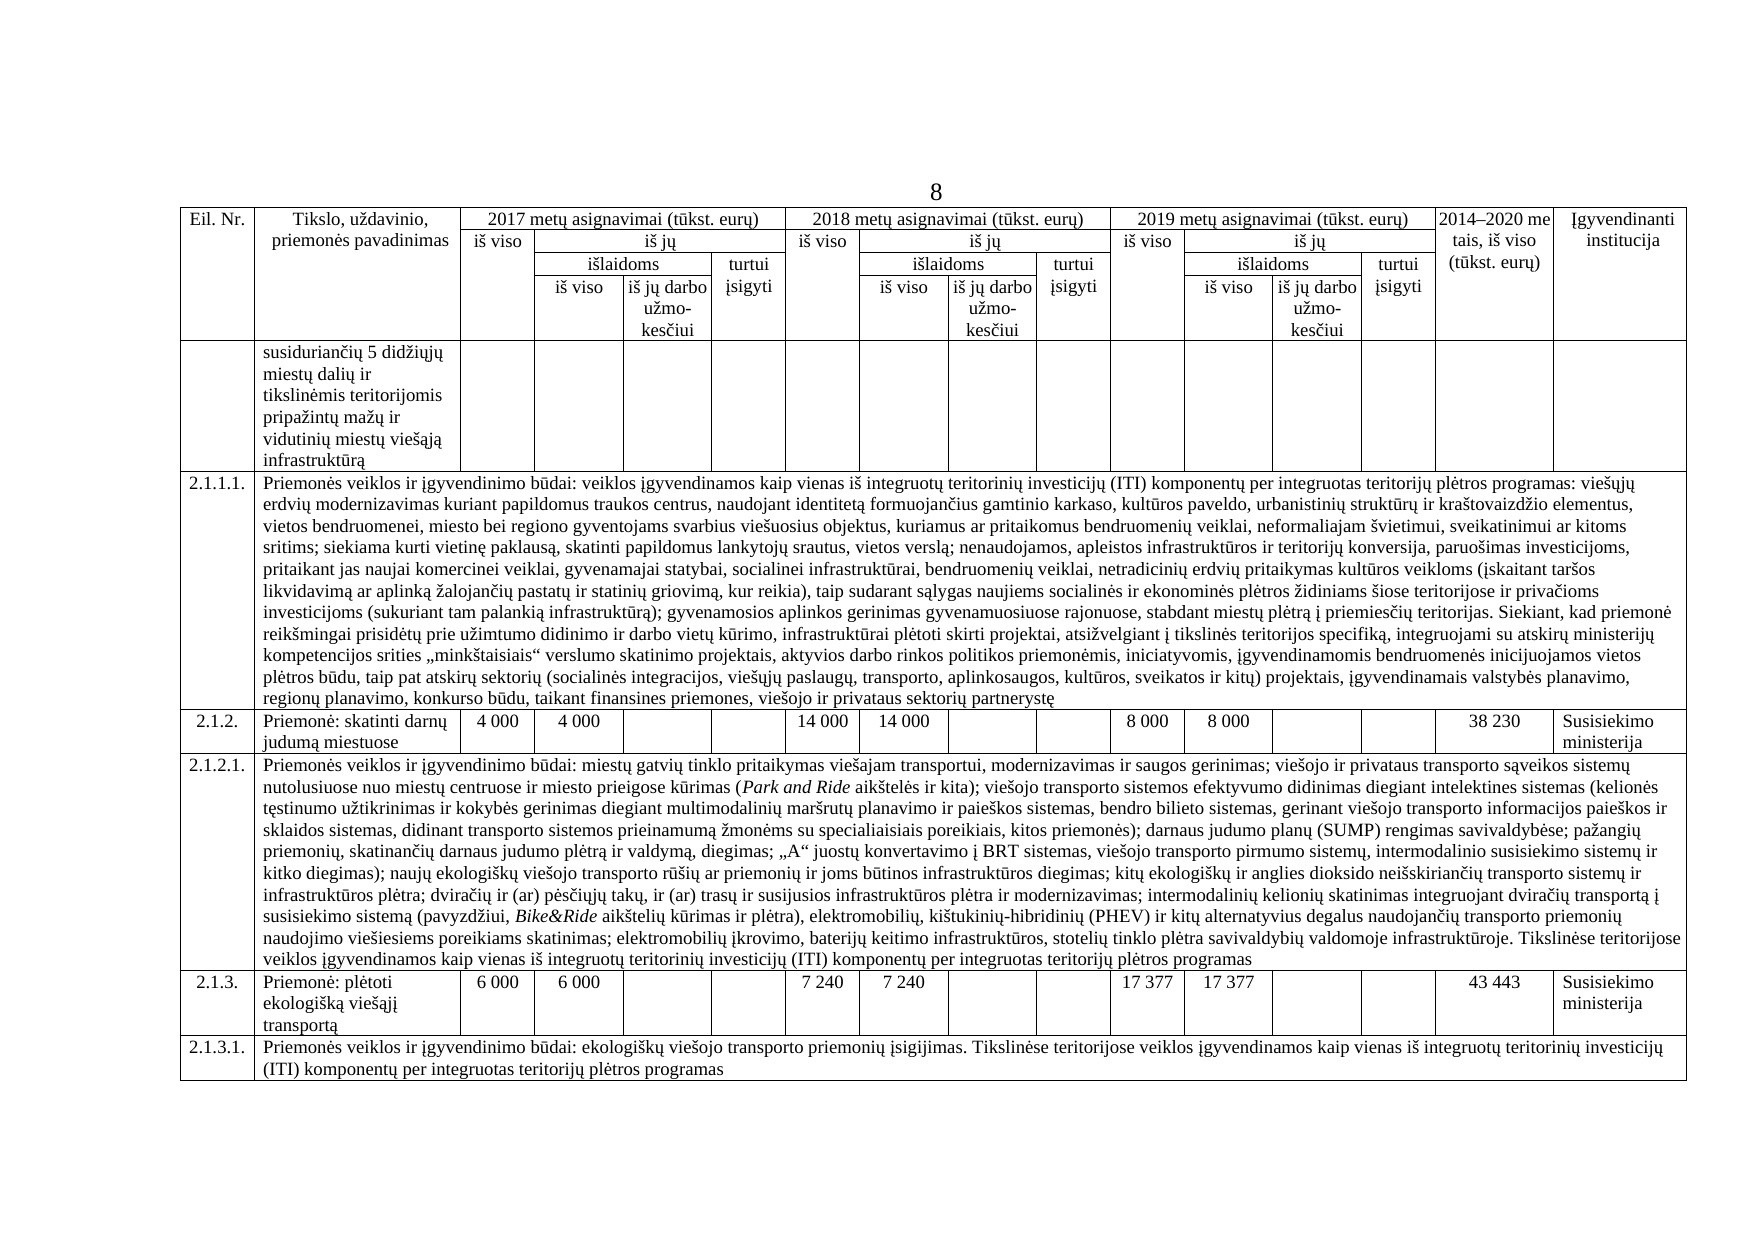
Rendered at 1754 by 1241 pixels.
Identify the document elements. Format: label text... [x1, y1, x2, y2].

table_cell 8 000 [1111, 710, 1184, 753]
table_cell 2.1.1.1. [181, 472, 254, 709]
table_cell iš jų [535, 230, 785, 252]
table_cell [461, 341, 534, 471]
table_cell iš jų darbo užmo-kesčiui [949, 276, 1036, 340]
table_cell [1185, 341, 1272, 471]
table_cell išlaidoms [535, 253, 711, 274]
table_cell [1111, 341, 1184, 471]
table_cell Priemonės veiklos ir įgyvendinimo būdai: veiklos įgyvendinamos kaip vienas iš integruotų teritorinių investicijų (ITI) komponentų per integruotas teritorijų plėtros programas: viešųjų erdvių modernizavimas kuriant papildomus traukos centrus, naudojant identitetą formuojančius gamtinio karkaso, kultūros paveldo, urbanistinių struktūrų ir kraštovaizdžio elementus, vietos bendruomenei, miesto bei regiono gyventojams svarbius viešuosius objektus, kuriamus ar pritaikomus bendruomenių veiklai, neformaliajam švietimui, sveikatinimui ar kitoms sritims; siekiama kurti vietinę paklausą, skatinti papildomus lankytojų srautus, vietos verslą; nenaudojamos, apleistos infrastruktūros ir teritorijų konversija, paruošimas investicijoms, pritaikant jas naujai komercinei veiklai, gyvenamajai statybai, socialinei infrastruktūrai, bendruomenių veiklai, netradicinių erdvių pritaikymas kultūros veikloms (įskaitant taršos likvidavimą ar aplinką žalojančių pastatų ir statinių griovimą, kur reikia), taip sudarant sąlygas naujiems socialinės ir ekonominės plėtros židiniams šiose teritorijose ir privačioms investicijoms (sukuriant tam palankią infrastruktūrą); gyvenamosios aplinkos gerinimas gyvenamuosiuose rajonuose, stabdant miestų plėtrą į priemiesčių teritorijas. Siekiant, kad priemonė reikšmingai prisidėtų prie užimtumo didinimo ir darbo vietų kūrimo, infrastruktūrai plėtoti skirti projektai, atsižvelgiant į tikslinės teritorijos specifiką, integruojami su atskirų ministerijų kompetencijos srities „minkštaisiais“ verslumo skatinimo projektais, aktyvios darbo rinkos politikos priemonėmis, iniciatyvomis, įgyvendinamomis bendruomenės inicijuojamos vietos plėtros būdu, taip pat atskirų sektorių (socialinės integracijos, viešųjų paslaugų, transporto, aplinkosaugos, kultūros, sveikatos ir kitų) projektais, įgyvendinamais valstybės planavimo, regionų planavimo, konkurso būdu, taikant finansines priemones, viešojo ir privataus sektorių partnerystę [255, 472, 1686, 709]
table_header 2018 metų asignavimai (tūkst. eurų) [786, 208, 1110, 229]
table_header 2019 metų asignavimai (tūkst. eurų) [1111, 208, 1435, 229]
table_cell [624, 341, 711, 471]
table_cell Priemonė: skatinti darnų judumą miestuose [255, 710, 460, 753]
table_cell [1554, 341, 1686, 471]
table_cell [712, 341, 785, 471]
table_cell iš viso [535, 276, 623, 340]
table_cell Priemonė: plėtoti ekologišką viešąjį transportą [255, 971, 460, 1035]
table_cell išlaidoms [860, 253, 1036, 274]
table_cell 38 230 [1436, 710, 1553, 753]
table_cell 7 240 [786, 971, 859, 1035]
table_cell turtui įsigyti [1362, 253, 1435, 340]
table_cell iš viso [461, 230, 534, 340]
table_cell [535, 341, 623, 471]
table_cell [786, 341, 859, 471]
table_cell 4 000 [461, 710, 534, 753]
table_cell Priemonės veiklos ir įgyvendinimo būdai: ekologiškų viešojo transporto priemonių įsigijimas. Tikslinėse teritorijose veiklos įgyvendinamos kaip vienas iš integruotų teritorinių investicijų (ITI) komponentų per integruotas teritorijų plėtros programas [255, 1036, 1686, 1079]
table_cell iš jų [860, 230, 1110, 252]
table_cell 2.1.2. [181, 710, 254, 753]
table_cell [949, 971, 1036, 1035]
table_cell iš viso [786, 230, 859, 340]
table_cell iš viso [860, 276, 948, 340]
table_cell [1273, 971, 1361, 1035]
table_cell [1037, 341, 1110, 471]
table_cell iš jų darbo užmo-kesčiui [1273, 276, 1361, 340]
table_cell [1362, 710, 1435, 753]
table_cell [1362, 341, 1435, 471]
table_cell [181, 341, 254, 471]
table_cell [949, 341, 1036, 471]
table_cell turtui įsigyti [712, 253, 785, 340]
table_cell [624, 710, 711, 753]
table_cell 14 000 [786, 710, 859, 753]
table_cell [1362, 971, 1435, 1035]
table_cell 4 000 [535, 710, 623, 753]
table_cell Priemonės veiklos ir įgyvendinimo būdai: miestų gatvių tinklo pritaikymas viešajam transportui, modernizavimas ir saugos gerinimas; viešojo ir privataus transporto sąveikos sistemų nutolusiuose nuo miestų centruose ir miesto prieigose kūrimas (Park and Ride aikštelės ir kita); viešojo transporto sistemos efektyvumo didinimas diegiant intelektines sistemas (kelionės tęstinumo užtikrinimas ir kokybės gerinimas diegiant multimodalinių maršrutų planavimo ir paieškos sistemas, bendro bilieto sistemas, gerinant viešojo transporto informacijos paieškos ir sklaidos sistemas, didinant transporto sistemos prieinamumą žmonėms su specialiaisiais poreikiais, kitos priemonės); darnaus judumo planų (SUMP) rengimas savivaldybėse; pažangių priemonių, skatinančių darnaus judumo plėtrą ir valdymą, diegimas; „A“ juostų konvertavimo į BRT sistemas, viešojo transporto pirmumo sistemų, intermodalinio susisiekimo sistemų ir kitko diegimas); naujų ekologiškų viešojo transporto rūšių ar priemonių ir joms būtinos infrastruktūros diegimas; kitų ekologiškų ir anglies dioksido neišskiriančių transporto sistemų ir infrastruktūros plėtra; dviračių ir (ar) pėsčiųjų takų, ir (ar) trasų ir susijusios infrastruktūros plėtra ir modernizavimas; intermodalinių kelionių skatinimas integruojant dviračių transportą į susisiekimo sistemą (pavyzdžiui, Bike&Ride aikštelių kūrimas ir plėtra), elektromobilių, kištukinių-hibridinių (PHEV) ir kitų alternatyvius degalus naudojančių transporto priemonių naudojimo viešiesiems poreikiams skatinimas; elektromobilių įkrovimo, baterijų keitimo infrastruktūros, stotelių tinklo plėtra savivaldybių valdomoje infrastruktūroje. Tikslinėse teritorijose veiklos įgyvendinamos kaip vienas iš integruotų teritorinių investicijų (ITI) komponentų per integruotas teritorijų plėtros programas [255, 754, 1686, 970]
table_cell turtui įsigyti [1037, 253, 1110, 340]
table_cell 14 000 [860, 710, 948, 753]
table_cell [860, 341, 948, 471]
table_cell [949, 710, 1036, 753]
table_cell 17 377 [1111, 971, 1184, 1035]
table_cell [712, 710, 785, 753]
table_cell Susisiekimo ministerija [1554, 710, 1686, 753]
table_cell [1273, 710, 1361, 753]
table_cell 8 000 [1185, 710, 1272, 753]
table_cell 2.1.3.1. [181, 1036, 254, 1079]
table_header 2017 metų asignavimai (tūkst. eurų) [461, 208, 785, 229]
table_cell 43 443 [1436, 971, 1553, 1035]
table_cell 6 000 [535, 971, 623, 1035]
table_cell 2.1.3. [181, 971, 254, 1035]
table_cell [1037, 710, 1110, 753]
table_cell išlaidoms [1185, 253, 1361, 274]
table_cell 2.1.2.1. [181, 754, 254, 970]
table_cell Susisiekimo ministerija [1554, 971, 1686, 1035]
table_header 2014–2020 metais, iš viso (tūkst. eurų) [1436, 208, 1553, 340]
table_cell iš viso [1185, 276, 1272, 340]
table_cell [624, 971, 711, 1035]
table_cell [1037, 971, 1110, 1035]
table_header Eil. Nr. [181, 208, 254, 340]
table_cell iš jų darbo užmo-kesčiui [624, 276, 711, 340]
table_cell 6 000 [461, 971, 534, 1035]
table_cell [712, 971, 785, 1035]
table_header Tikslo, uždavinio, priemonės pavadinimas [255, 208, 460, 340]
table_cell [1436, 341, 1553, 471]
table_cell iš jų [1185, 230, 1435, 252]
table_cell 7 240 [860, 971, 948, 1035]
table_cell iš viso [1111, 230, 1184, 340]
table_cell [1273, 341, 1361, 471]
table_cell susiduriančių 5 didžiųjų miestų dalių ir tikslinėmis teritorijomis pripažintų mažų ir vidutinių miestų viešąją infrastruktūrą [255, 341, 460, 471]
table_header Įgyvendinanti institucija [1554, 208, 1686, 340]
table_cell 17 377 [1185, 971, 1272, 1035]
